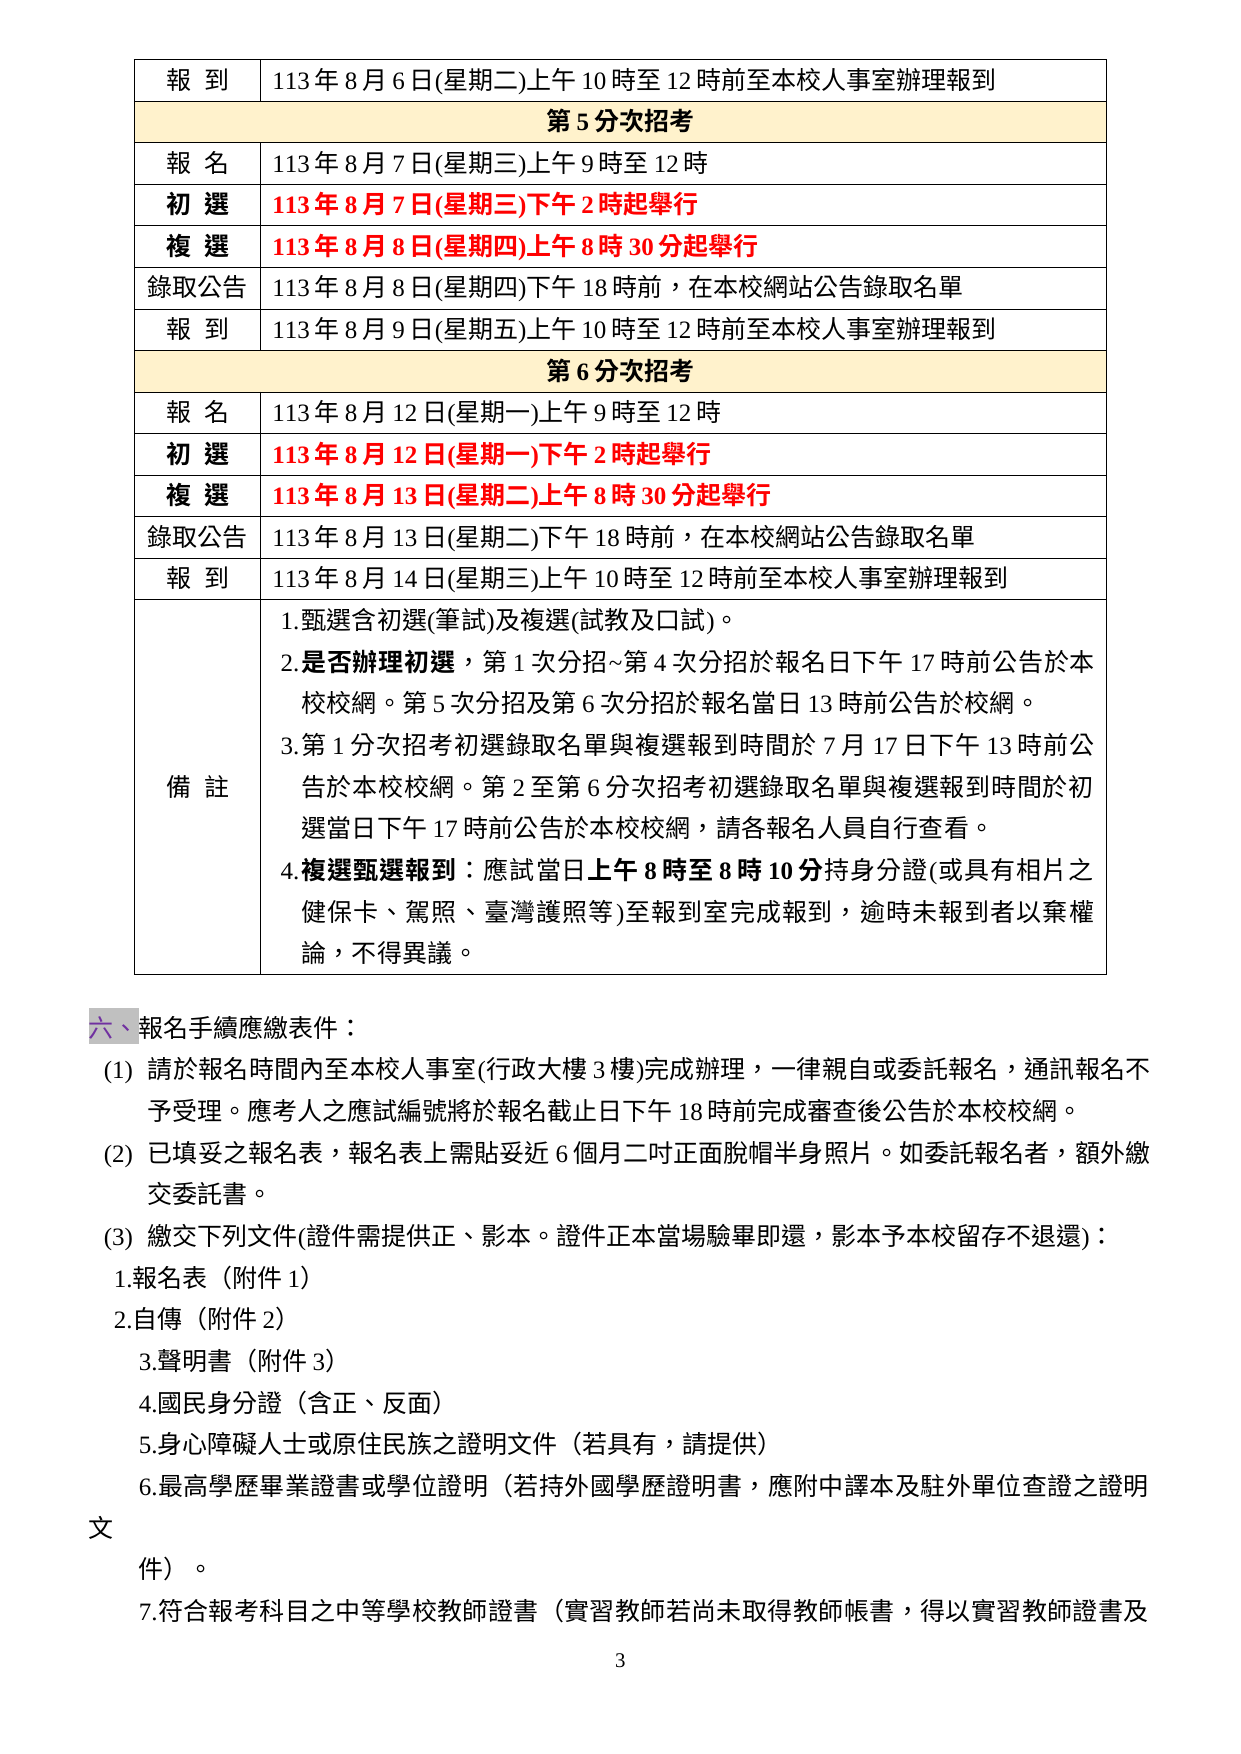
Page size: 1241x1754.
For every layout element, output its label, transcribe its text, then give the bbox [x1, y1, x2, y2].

table_cell 報 名 [135, 143, 260, 184]
table_cell 113年8月14日(星期三)上午10時至12時前至本校人事室辦理報到 [261, 559, 1106, 599]
table_cell 113年8月6日(星期二)上午10時至12時前至本校人事室辦理報到 [261, 60, 1106, 101]
text 5.身心障礙人士或原住民族之證明文件（若具有，請提供） [89, 1425, 1152, 1461]
table_cell 備 註 [135, 600, 260, 974]
table_cell 113年8月12日(星期一)上午9時至12時 [261, 393, 1106, 433]
list 請於報名時間內至本校人事室(行政大樓3樓)完成辦理，一律親自或委託報名，通訊報名不予受理。應考人之應試編號將於報名截止日下午18時前完成審查後公告於本校校網。 [103, 1050, 1152, 1128]
table_cell 報 名 [135, 393, 260, 433]
table_cell 錄取公告 [135, 517, 260, 558]
table_cell 113年8月8日(星期四)上午8時30分起舉行 [261, 226, 1106, 267]
table_cell 113年8月8日(星期四)下午18時前，在本校網站公告錄取名單 [261, 268, 1106, 308]
list 已填妥之報名表，報名表上需貼妥近6個月二吋正面脫帽半身照片。如委託報名者，額外繳交委託書。 [103, 1133, 1152, 1211]
list 繳交下列文件(證件需提供正、影本。證件正本當場驗畢即還，影本予本校留存不退還)： [103, 1217, 1152, 1253]
table_cell 113年8月13日(星期二)下午18時前，在本校網站公告錄取名單 [261, 517, 1106, 558]
text 4.國民身分證（含正、反面） [89, 1383, 1152, 1419]
table_cell 錄取公告 [135, 268, 260, 308]
text 2.自傳（附件2） [89, 1300, 1152, 1336]
text 6.最高學歷畢業證書或學位證明（若持外國學歷證明書，應附中譯本及駐外單位查證之證明文 [89, 1467, 1152, 1544]
text 六、報名手續應繳表件： [89, 1008, 1152, 1044]
text 7.符合報考科目之中等學校教師證書（實習教師若尚未取得教師帳書，得以實習教師證書及 [89, 1592, 1152, 1628]
table_cell 複 選 [135, 476, 260, 516]
text 3.聲明書（附件3） [89, 1342, 1152, 1378]
table_cell 113年8月13日(星期二)上午8時30分起舉行 [261, 476, 1106, 516]
table_cell 第5分次招考 [135, 102, 1106, 142]
table_cell 複 選 [135, 226, 260, 267]
table_cell 第6分次招考 [135, 351, 1106, 392]
table_cell 113年8月12日(星期一)下午2時起舉行 [261, 434, 1106, 475]
table_cell 113年8月7日(星期三)下午2時起舉行 [261, 185, 1106, 225]
table_cell 報 到 [135, 559, 260, 599]
table_cell 113年8月9日(星期五)上午10時至12時前至本校人事室辦理報到 [261, 310, 1106, 350]
text 1.報名表（附件1） [89, 1258, 1152, 1294]
table_cell 113年8月7日(星期三)上午9時至12時 [261, 143, 1106, 184]
text 件）。 [89, 1550, 1152, 1586]
table_cell 甄選含初選(筆試)及複選(試教及口試)。 是否辦理初選，第1次分招~第4次分招於報名日下午17時前公告於本校校網。第5次分招及第6次分招於報名當日13時前公告於校網。 第1分次招考初選錄取名單與複選報到時間於7月17日下午13時前公告於本校校網。第2至第6分次招考初選錄取名單與複選報到時間於初選當日下午17時前公告於本校校網，請各報名人員自行查看。 複選甄選報到：應試當日上午8時至8時10分持身分證(或具有相片之健保卡、駕照、臺灣護照等)至報到室完成報到，逾時未報到者以棄權論，不得異議。 [261, 600, 1106, 974]
table_cell 初 選 [135, 434, 260, 475]
table_cell 報 到 [135, 310, 260, 350]
table_cell 初 選 [135, 185, 260, 225]
table_cell 報 到 [135, 60, 260, 101]
